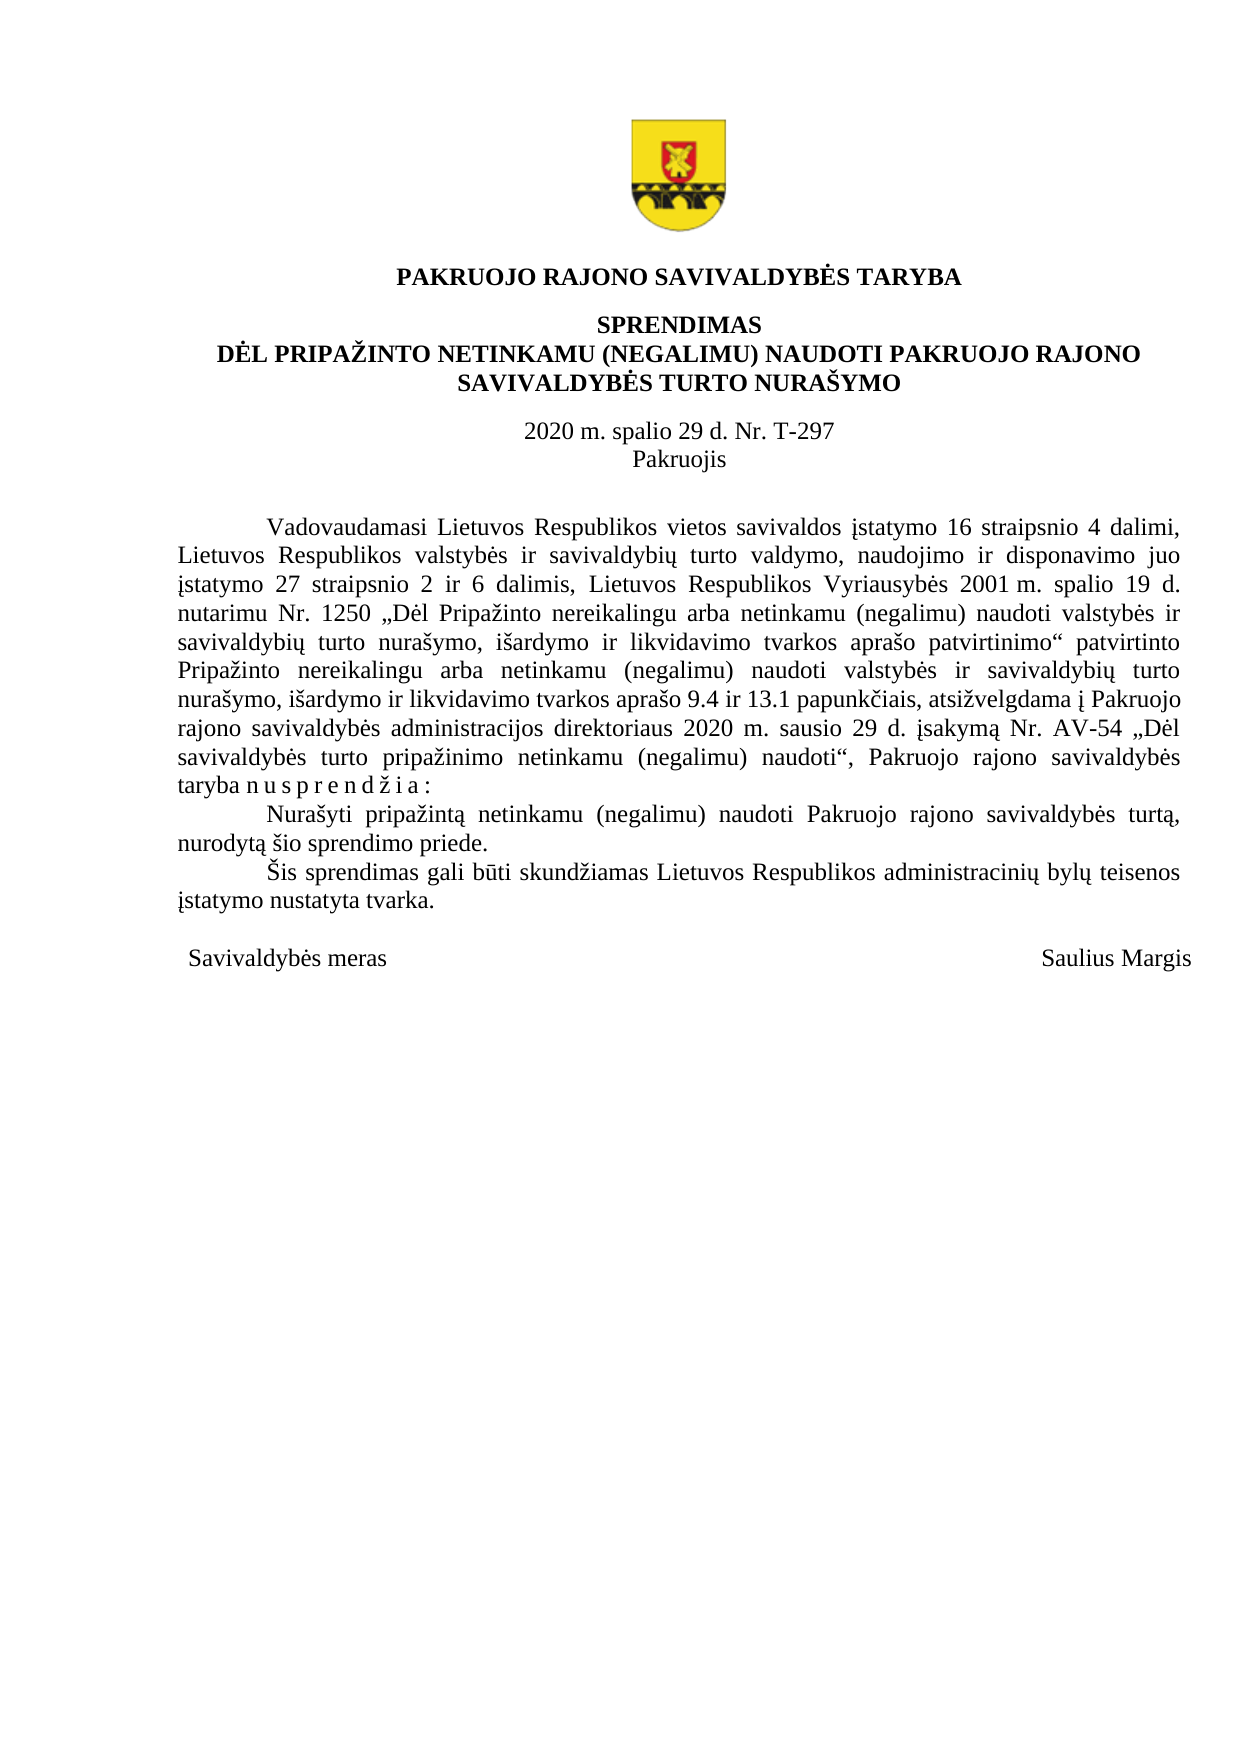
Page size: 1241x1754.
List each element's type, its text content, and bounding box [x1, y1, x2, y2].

text 2020 m. spalio 29 d. Nr. T-297 [177, 416, 1181, 444]
table_header Savivaldybės meras [189, 914, 691, 1029]
table_header [657, 1106, 826, 1238]
text Šis sprendimas gali būti skundžiamas Lietuvos Respublikos administracinių bylų teisenos įstatymo nustatyta tvarka. [177, 857, 1181, 914]
table_cell [189, 1029, 691, 1087]
table_header [1048, 1106, 1201, 1238]
text DĖL PRIPAŽINTO NETINKAMU (NEGALIMU) NAUDOTI PAKRUOJO RAJONO SAVIVALDYBĖS TURTO NURAŠYMO [177, 339, 1181, 397]
table_header [339, 1106, 488, 1238]
text PAKRUOJO RAJONO SAVIVALDYBĖS TARYBA [177, 262, 1181, 291]
text SPRENDIMAS [177, 310, 1181, 339]
text Pakruojis [177, 444, 1181, 473]
table_header Saulius Margis [691, 914, 1194, 1029]
table_header [189, 1106, 338, 1238]
table_header [489, 1106, 657, 1238]
table_header [826, 1106, 1047, 1238]
text Vadovaudamasi Lietuvos Respublikos vietos savivaldos įstatymo 16 straipsnio 4 dalimi, Lietuvos Respublikos valstybės ir savivaldybių turto valdymo, naudojimo ir disponavimo juo įstatymo 27 straipsnio 2 ir 6 dalimis, Lietuvos Respublikos Vyriausybės 2001 m. spalio 19 d. nutarimu Nr. 1250 „Dėl Pripažinto nereikalingu arba netinkamu (negalimu) naudoti valstybės ir savivaldybių turto nurašymo, išardymo ir likvidavimo tvarkos aprašo patvirtinimo“ patvirtinto Pripažinto nereikalingu arba netinkamu (negalimu) naudoti valstybės ir savivaldybių turto nurašymo, išardymo ir likvidavimo tvarkos aprašo 9.4 ir 13.1 papunkčiais, atsižvelgdama į Pakruojo rajono savivaldybės administracijos direktoriaus 2020 m. sausio 29 d. įsakymą Nr. AV-54 „Dėl savivaldybės turto pripažinimo netinkamu (negalimu) naudoti“, Pakruojo rajono savivaldybės taryba nusprendžia: [177, 512, 1181, 799]
table_cell [691, 1029, 1194, 1087]
text Nurašyti pripažintą netinkamu (negalimu) naudoti Pakruojo rajono savivaldybės turtą, nurodytą šio sprendimo priede. [177, 799, 1181, 857]
